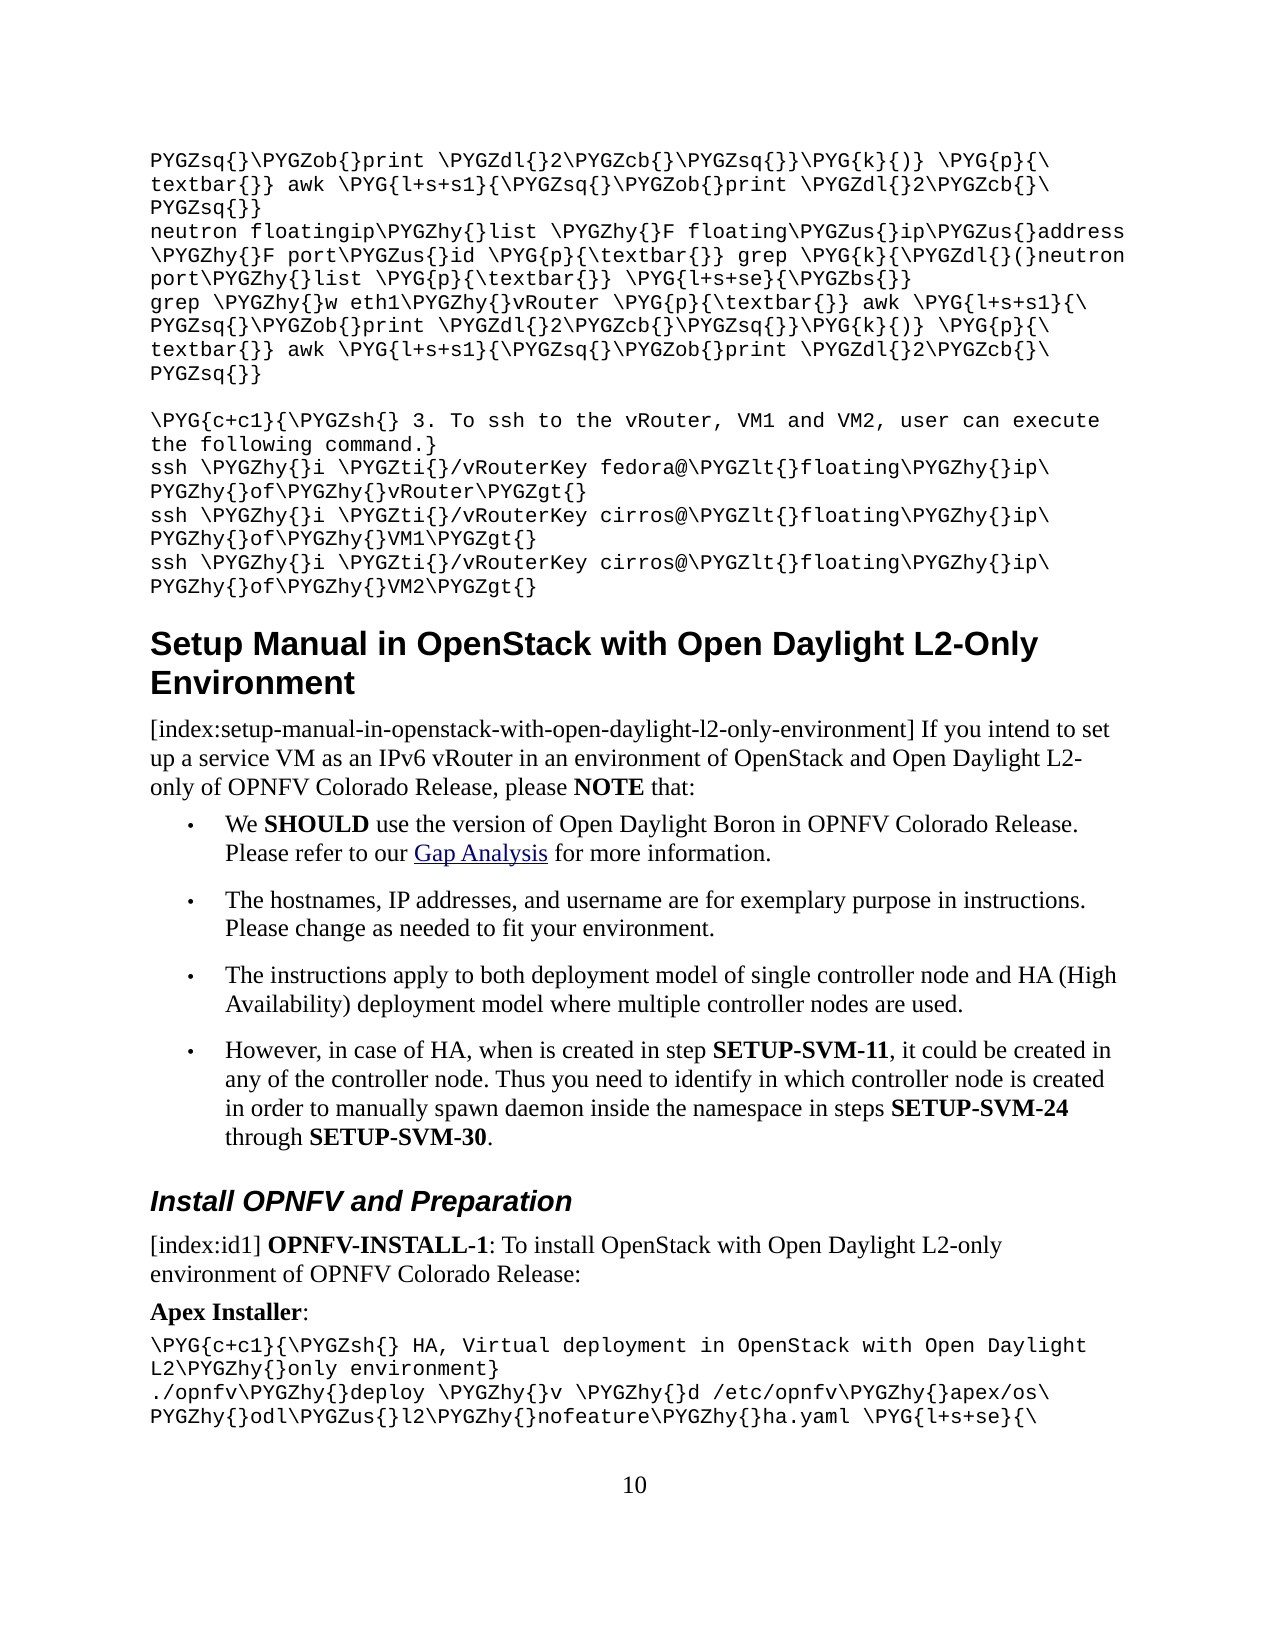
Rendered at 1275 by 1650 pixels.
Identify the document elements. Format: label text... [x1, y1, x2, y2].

subtitle Install OPNFV and Preparation [150, 1184, 1125, 1218]
list The instructions apply to both deployment model of single controller node and HA (High Availability) deployment model where multiple controller nodes are used. [187, 960, 1125, 1018]
text Apex Installer: [150, 1297, 1125, 1326]
text ssh \PYGZhy{}i \PYGZti{}/vRouterKey cirros@\PYGZlt{}floating\PYGZhy{}ip\PYGZhy{}of\PYGZhy{}VM2\PYGZgt{} [150, 552, 1125, 599]
subtitle Setup Manual in OpenStack with Open Daylight L2-Only Environment [150, 624, 1125, 702]
text ./opnfv\PYGZhy{}deploy \PYGZhy{}v \PYGZhy{}d /etc/opnfv\PYGZhy{}apex/os\PYGZhy{}odl\PYGZus{}l2\PYGZhy{}nofeature\PYGZhy{}ha.yaml \PYG{l+s+se}{\ [150, 1382, 1125, 1429]
text \PYG{c+c1}{\PYGZsh{} 3. To ssh to the vRouter, VM1 and VM2, user can execute the following command.} [150, 410, 1125, 457]
list The hostnames, IP addresses, and username are for exemplary purpose in instructions. Please change as needed to fit your environment. [187, 885, 1125, 942]
text ssh \PYGZhy{}i \PYGZti{}/vRouterKey cirros@\PYGZlt{}floating\PYGZhy{}ip\PYGZhy{}of\PYGZhy{}VM1\PYGZgt{} [150, 505, 1125, 552]
text grep \PYGZhy{}w eth1\PYGZhy{}vRouter \PYG{p}{\textbar{}} awk \PYG{l+s+s1}{\PYGZsq{}\PYGZob{}print \PYGZdl{}2\PYGZcb{}\PYGZsq{}}\PYG{k}{)} \PYG{p}{\textbar{}} awk \PYG{l+s+s1}{\PYGZsq{}\PYGZob{}print \PYGZdl{}2\PYGZcb{}\PYGZsq{}} [150, 292, 1125, 386]
text neutron floatingip\PYGZhy{}list \PYGZhy{}F floating\PYGZus{}ip\PYGZus{}address \PYGZhy{}F port\PYGZus{}id \PYG{p}{\textbar{}} grep \PYG{k}{\PYGZdl{}(}neutron port\PYGZhy{}list \PYG{p}{\textbar{}} \PYG{l+s+se}{\PYGZbs{}} [150, 221, 1125, 292]
text PYGZsq{}\PYGZob{}print \PYGZdl{}2\PYGZcb{}\PYGZsq{}}\PYG{k}{)} \PYG{p}{\textbar{}} awk \PYG{l+s+s1}{\PYGZsq{}\PYGZob{}print \PYGZdl{}2\PYGZcb{}\PYGZsq{}} [150, 150, 1125, 221]
list We SHOULD use the version of Open Daylight Boron in OPNFV Colorado Release. Please refer to our Gap Analysis for more information. [187, 809, 1125, 867]
text ssh \PYGZhy{}i \PYGZti{}/vRouterKey fedora@\PYGZlt{}floating\PYGZhy{}ip\PYGZhy{}of\PYGZhy{}vRouter\PYGZgt{} [150, 457, 1125, 505]
text \PYG{c+c1}{\PYGZsh{} HA, Virtual deployment in OpenStack with Open Daylight L2\PYGZhy{}only environment} [150, 1335, 1125, 1382]
list However, in case of HA, when is created in step SETUP-SVM-11, it could be created in any of the controller node. Thus you need to identify in which controller node is created in order to manually spawn daemon inside the namespace in steps SETUP-SVM-24 through SETUP-SVM-30. [187, 1036, 1125, 1151]
text [index:id1] OPNFV-INSTALL-1: To install OpenStack with Open Daylight L2-only environment of OPNFV Colorado Release: [150, 1231, 1125, 1288]
text [index:setup-manual-in-openstack-with-open-daylight-l2-only-environment] If you intend to set up a service VM as an IPv6 vRouter in an environment of OpenStack and Open Daylight L2-only of OPNFV Colorado Release, please NOTE that: [150, 714, 1125, 800]
